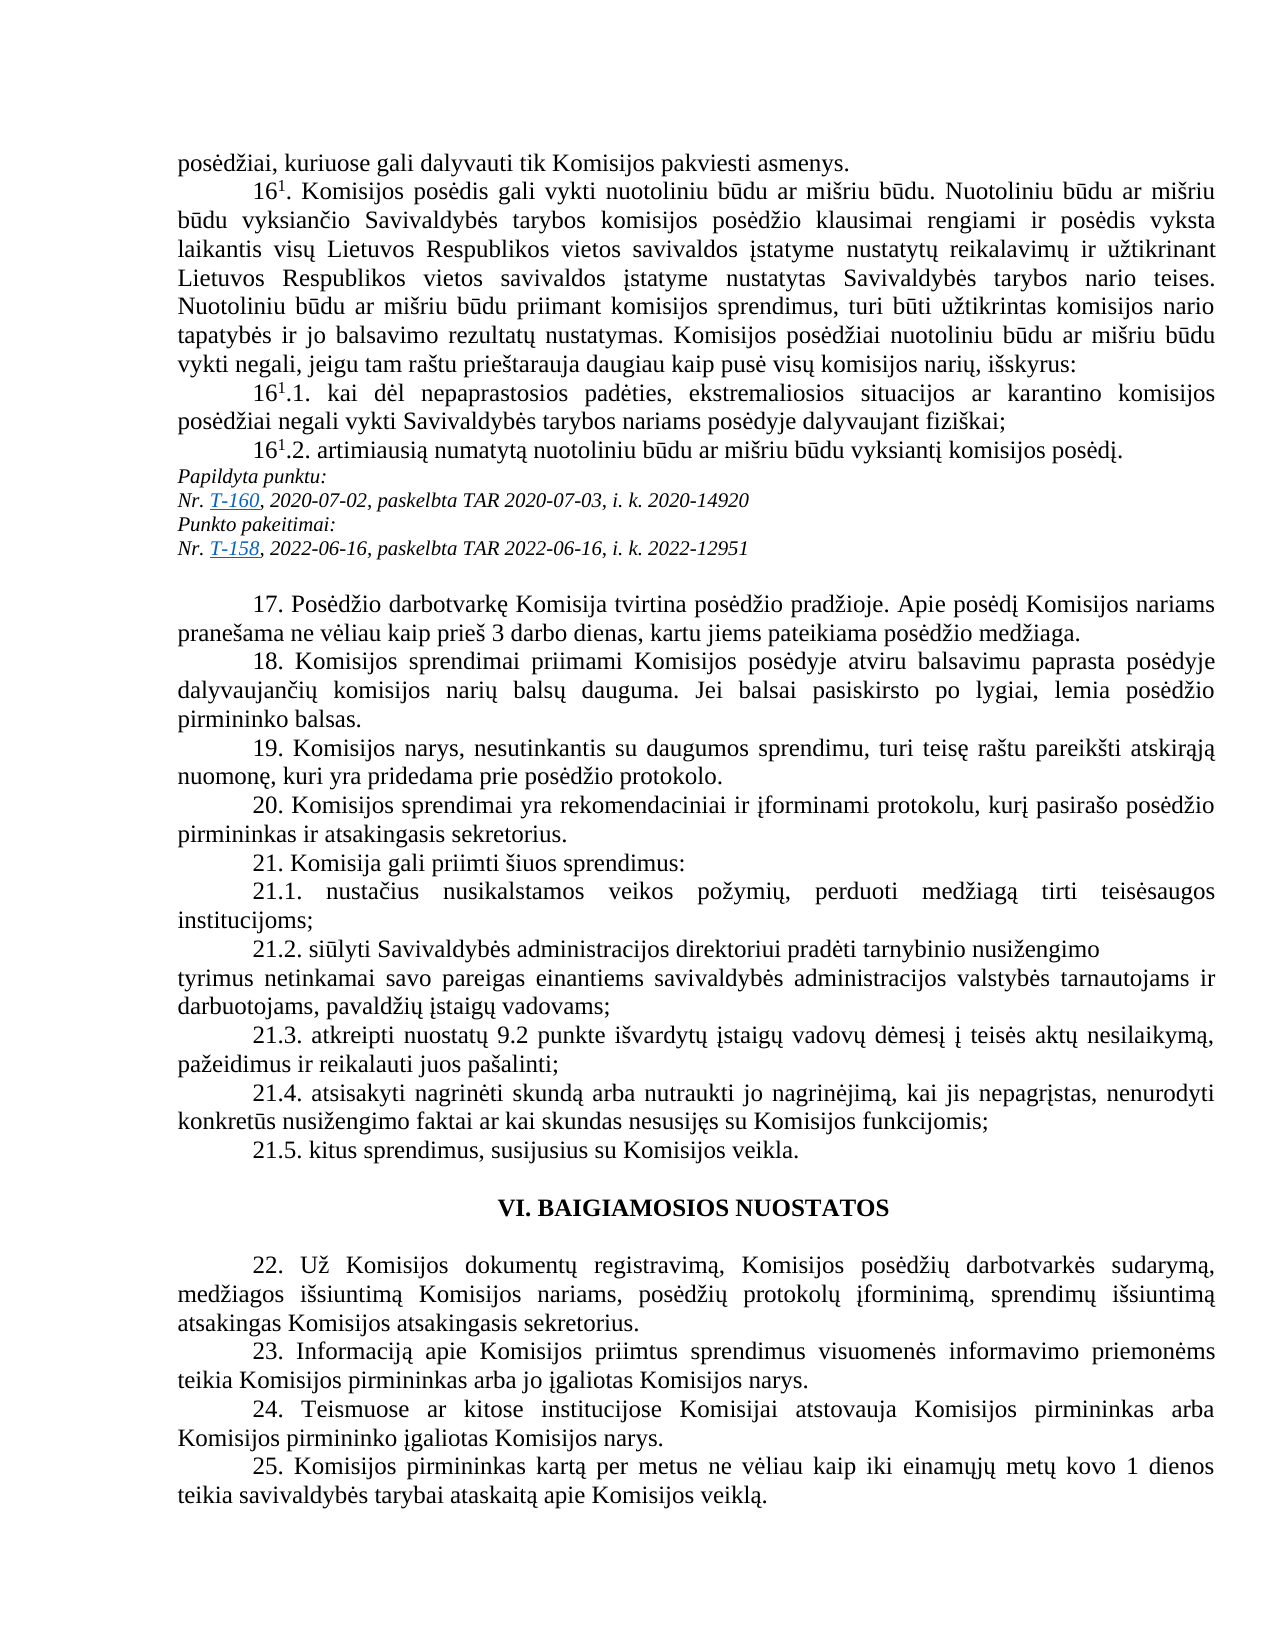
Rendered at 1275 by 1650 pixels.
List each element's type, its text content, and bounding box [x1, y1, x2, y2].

text 161.2. artimiausią numatytą nuotoliniu būdu ar mišriu būdu vyksiantį komisijos posėdį. [177, 435, 1216, 464]
text 24. Teismuose ar kitose institucijose Komisijai atstovauja Komisijos pirmininkas arba Komisijos pirmininko įgaliotas Komisijos narys. [177, 1394, 1216, 1451]
text 21.2. siūlyti Savivaldybės administracijos direktoriui pradėti tarnybinio nusižengimo [177, 934, 1216, 963]
text 19. Komisijos narys, nesutinkantis su daugumos sprendimu, turi teisę raštu pareikšti atskirąją nuomonę, kuri yra pridedama prie posėdžio protokolo. [177, 733, 1216, 790]
text 18. Komisijos sprendimai priimami Komisijos posėdyje atviru balsavimu paprasta posėdyje dalyvaujančių komisijos narių balsų dauguma. Jei balsai pasiskirsto po lygiai, lemia posėdžio pirmininko balsas. [177, 646, 1216, 733]
text 161. Komisijos posėdis gali vykti nuotoliniu būdu ar mišriu būdu. Nuotoliniu būdu ar mišriu būdu vyksiančio Savivaldybės tarybos komisijos posėdžio klausimai rengiami ir posėdis vyksta laikantis visų Lietuvos Respublikos vietos savivaldos įstatyme nustatytų reikalavimų ir užtikrinant Lietuvos Respublikos vietos savivaldos įstatyme nustatytas Savivaldybės tarybos nario teises. Nuotoliniu būdu ar mišriu būdu priimant komisijos sprendimus, turi būti užtikrintas komisijos nario tapatybės ir jo balsavimo rezultatų nustatymas. Komisijos posėdžiai nuotoliniu būdu ar mišriu būdu vykti negali, jeigu tam raštu prieštarauja daugiau kaip pusė visų komisijos narių, išskyrus: [177, 176, 1216, 378]
text Nr. T-158, 2022-06-16, paskelbta TAR 2022-06-16, i. k. 2022-12951 [177, 536, 1216, 560]
text 20. Komisijos sprendimai yra rekomendaciniai ir įforminami protokolu, kurį pasirašo posėdžio pirmininkas ir atsakingasis sekretorius. [177, 790, 1216, 848]
text 21.1. nustačius nusikalstamos veikos požymių, perduoti medžiagą tirti teisėsaugos institucijoms; [177, 876, 1216, 934]
text VI. BAIGIAMOSIOS NUOSTATOS [177, 1193, 1216, 1221]
text Punkto pakeitimai: [177, 512, 1216, 536]
text tyrimus netinkamai savo pareigas einantiems savivaldybės administracijos valstybės tarnautojams ir darbuotojams, pavaldžių įstaigų vadovams; [177, 963, 1216, 1020]
text 25. Komisijos pirmininkas kartą per metus ne vėliau kaip iki einamųjų metų kovo 1 dienos teikia savivaldybės tarybai ataskaitą apie Komisijos veiklą. [177, 1451, 1216, 1509]
text 23. Informaciją apie Komisijos priimtus sprendimus visuomenės informavimo priemonėms teikia Komisijos pirmininkas arba jo įgaliotas Komisijos narys. [177, 1336, 1216, 1394]
text 22. Už Komisijos dokumentų registravimą, Komisijos posėdžių darbotvarkės sudarymą, medžiagos išsiuntimą Komisijos nariams, posėdžių protokolų įforminimą, sprendimų išsiuntimą atsakingas Komisijos atsakingasis sekretorius. [177, 1250, 1216, 1336]
text 21.5. kitus sprendimus, susijusius su Komisijos veikla. [177, 1135, 1216, 1164]
text 161.1. kai dėl nepaprastosios padėties, ekstremaliosios situacijos ar karantino komisijos posėdžiai negali vykti Savivaldybės tarybos nariams posėdyje dalyvaujant fiziškai; [177, 378, 1216, 435]
text Papildyta punktu: [177, 464, 1216, 488]
text Nr. T-160, 2020-07-02, paskelbta TAR 2020-07-03, i. k. 2020-14920 [177, 488, 1216, 512]
text 21. Komisija gali priimti šiuos sprendimus: [177, 848, 1216, 876]
text 17. Posėdžio darbotvarkę Komisija tvirtina posėdžio pradžioje. Apie posėdį Komisijos nariams pranešama ne vėliau kaip prieš 3 darbo dienas, kartu jiems pateikiama posėdžio medžiaga. [177, 589, 1216, 646]
text posėdžiai, kuriuose gali dalyvauti tik Komisijos pakviesti asmenys. [177, 148, 1216, 176]
text 21.3. atkreipti nuostatų 9.2 punkte išvardytų įstaigų vadovų dėmesį į teisės aktų nesilaikymą, pažeidimus ir reikalauti juos pašalinti; [177, 1020, 1216, 1078]
text 21.4. atsisakyti nagrinėti skundą arba nutraukti jo nagrinėjimą, kai jis nepagrįstas, nenurodyti konkretūs nusižengimo faktai ar kai skundas nesusijęs su Komisijos funkcijomis; [177, 1078, 1216, 1135]
